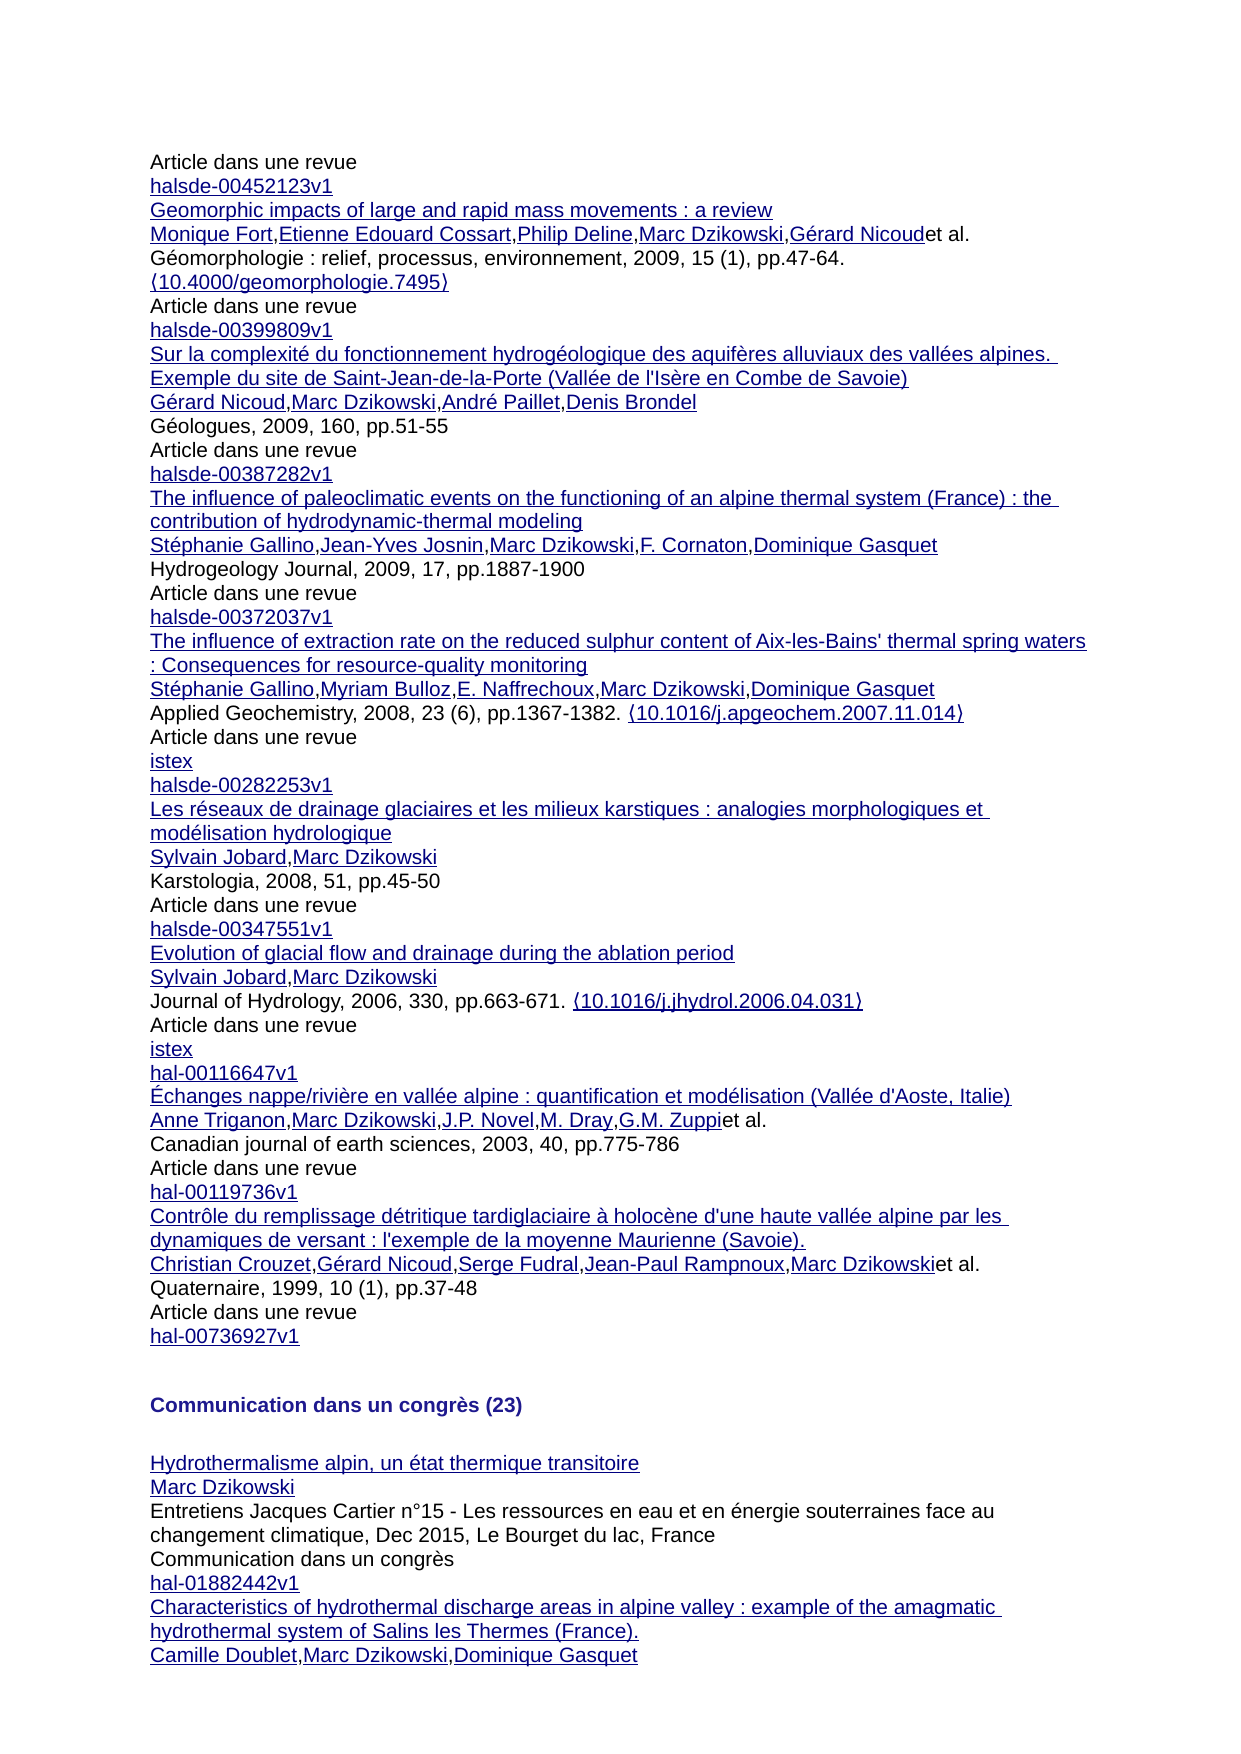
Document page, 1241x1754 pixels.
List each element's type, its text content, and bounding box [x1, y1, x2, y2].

table_cell Échanges nappe/rivière en vallée alpine : quantification et modélisation (Vallée d'Aoste, Italie) Anne Triganon,Marc Dzikowski,J.P. Novel,M. Dray,G.M. Zuppiet al. Canadian journal of earth sciences, 2003, 40, pp.775-786 Article dans une revue hal-00119736v1 [150, 1084, 1090, 1204]
table_cell Les réseaux de drainage glaciaires et les milieux karstiques : analogies morphologiques et modélisation hydrologique Sylvain Jobard,Marc Dzikowski Karstologia, 2008, 51, pp.45-50 Article dans une revue halsde-00347551v1 [150, 797, 1090, 941]
table_cell Evolution of glacial flow and drainage during the ablation period Sylvain Jobard,Marc Dzikowski Journal of Hydrology, 2006, 330, pp.663-671. ⟨10.1016/j.jhydrol.2006.04.031⟩ Article dans une revue istex hal-00116647v1 [150, 941, 1090, 1084]
table_header Hydrothermalisme alpin, un état thermique transitoire Marc Dzikowski Entretiens Jacques Cartier n°15 - Les ressources en eau et en énergie souterraines face au changement climatique, Dec 2015, Le Bourget du lac, France Communication dans un congrès hal-01882442v1 [150, 1451, 1090, 1595]
table_cell Article dans une revue halsde-00452123v1 [150, 150, 1090, 198]
table_cell Geomorphic impacts of large and rapid mass movements : a review Monique Fort,Etienne Edouard Cossart,Philip Deline,Marc Dzikowski,Gérard Nicoudet al. Géomorphologie : relief, processus, environnement, 2009, 15 (1), pp.47-64. ⟨10.4000/geomorphologie.7495⟩ Article dans une revue halsde-00399809v1 [150, 198, 1090, 342]
table_cell The influence of extraction rate on the reduced sulphur content of Aix-les-Bains' thermal spring waters : Consequences for resource-quality monitoring Stéphanie Gallino,Myriam Bulloz,E. Naffrechoux,Marc Dzikowski,Dominique Gasquet Applied Geochemistry, 2008, 23 (6), pp.1367-1382. ⟨10.1016/j.apgeochem.2007.11.014⟩ Article dans une revue istex halsde-00282253v1 [150, 629, 1090, 797]
table_cell Contrôle du remplissage détritique tardiglaciaire à holocène d'une haute vallée alpine par les dynamiques de versant : l'exemple de la moyenne Maurienne (Savoie). Christian Crouzet,Gérard Nicoud,Serge Fudral,Jean-Paul Rampnoux,Marc Dzikowskiet al. Quaternaire, 1999, 10 (1), pp.37-48 Article dans une revue hal-00736927v1 [150, 1204, 1090, 1348]
table_cell The influence of paleoclimatic events on the functioning of an alpine thermal system (France) : the contribution of hydrodynamic-thermal modeling Stéphanie Gallino,Jean-Yves Josnin,Marc Dzikowski,F. Cornaton,Dominique Gasquet Hydrogeology Journal, 2009, 17, pp.1887-1900 Article dans une revue halsde-00372037v1 [150, 485, 1090, 629]
table_cell Sur la complexité du fonctionnement hydrogéologique des aquifères alluviaux des vallées alpines. Exemple du site de Saint-Jean-de-la-Porte (Vallée de l'Isère en Combe de Savoie) Gérard Nicoud,Marc Dzikowski,André Paillet,Denis Brondel Géologues, 2009, 160, pp.51-55 Article dans une revue halsde-00387282v1 [150, 342, 1090, 485]
subtitle Communication dans un congrès (23) [150, 1393, 1090, 1417]
table_cell Characteristics of hydrothermal discharge areas in alpine valley : example of the amagmatic hydrothermal system of Salins les Thermes (France). Camille Doublet,Marc Dzikowski,Dominique Gasquet [150, 1595, 1090, 1667]
